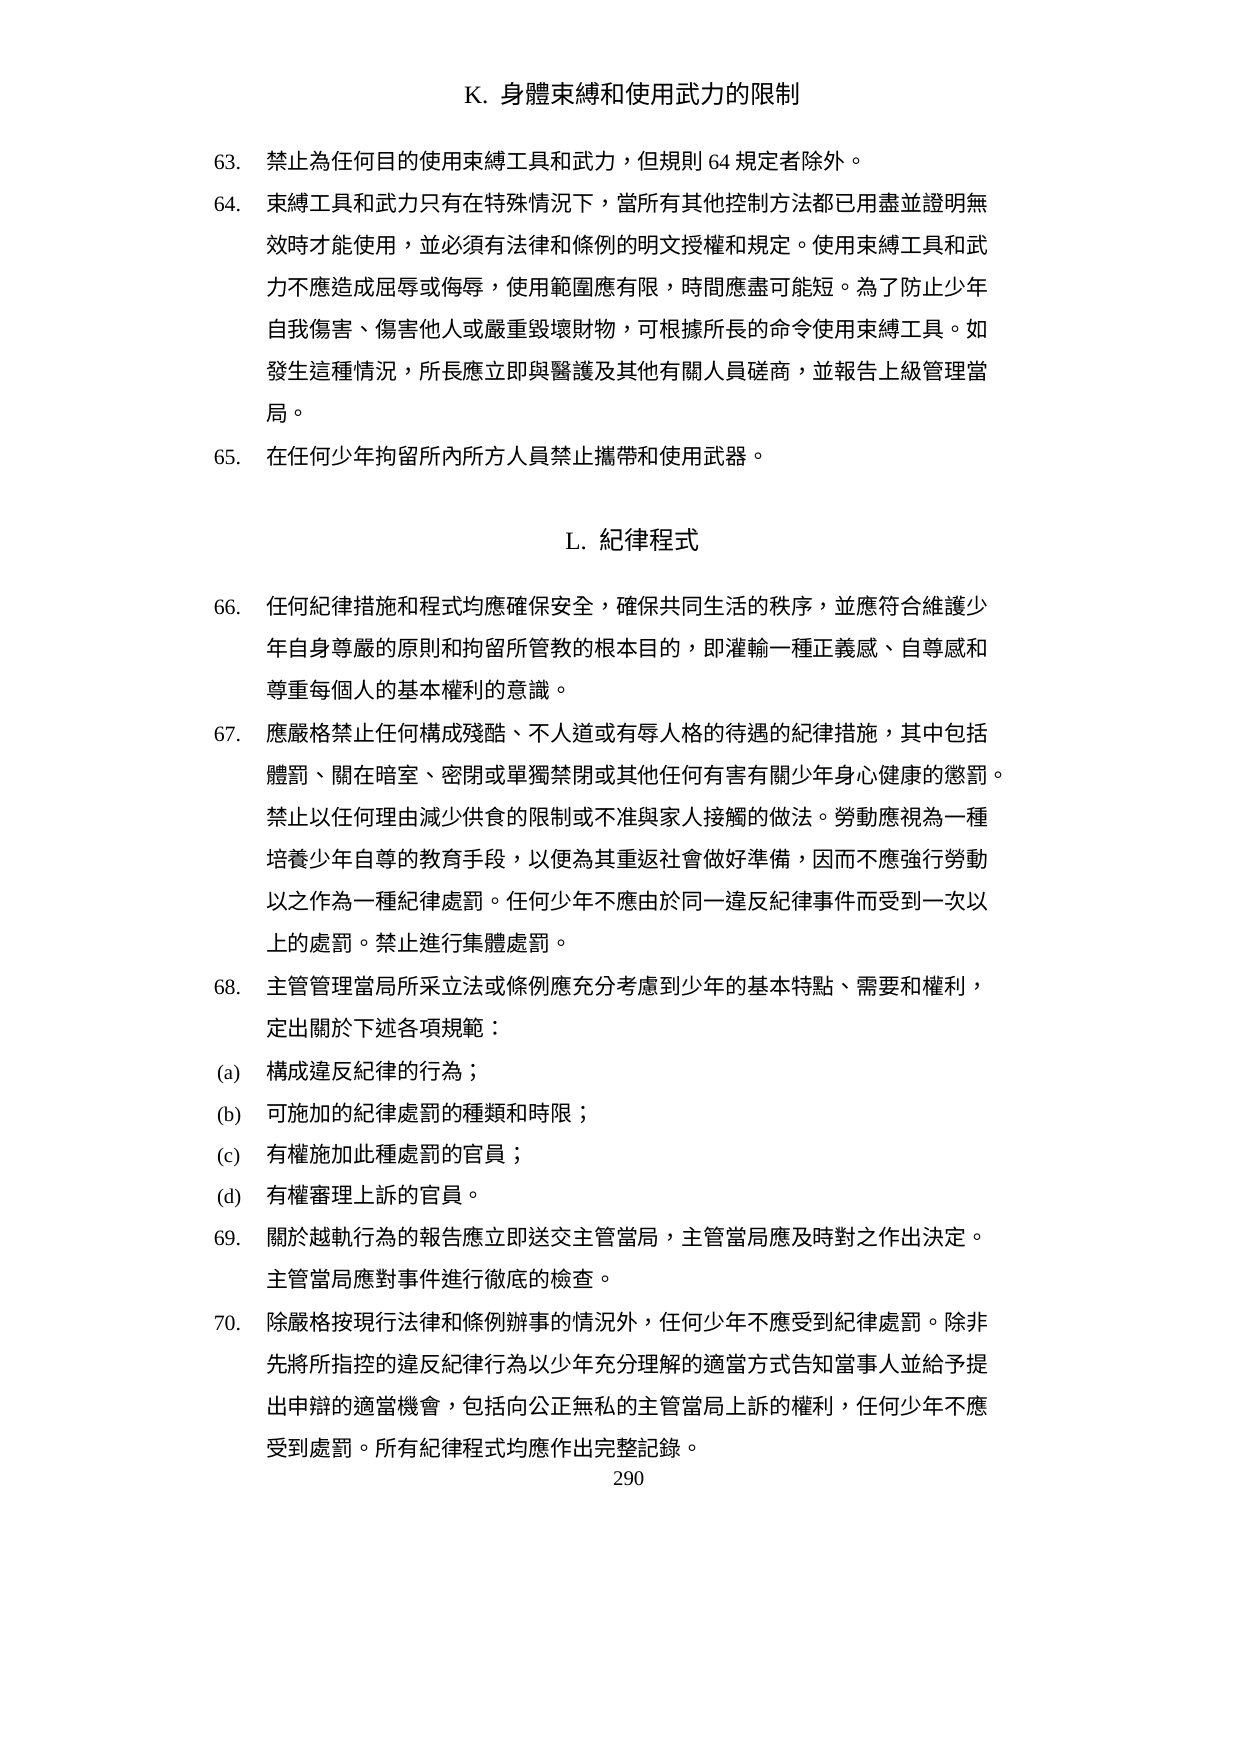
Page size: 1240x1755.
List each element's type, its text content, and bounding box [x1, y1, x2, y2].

list 除嚴格按現行法律和條例辦事的情況外，任何少年不應受到紀律處罰。除非先將所指控的違反紀律行為以少年充分理解的適當方式告知當事人並給予提出申辯的適當機會，包括向公正無私的主管當局上訴的權利，任何少年不應受到處罰。所有紀律程式均應作出完整記錄。 [213, 1304, 1003, 1462]
list 可施加的紀律處罰的種類和時限； [217, 1096, 1003, 1127]
list 構成違反紀律的行為； [217, 1054, 1003, 1086]
list 禁止為任何目的使用束縛工具和武力，但規則 64 規定者除外。 [213, 144, 1003, 175]
list 應嚴格禁止任何構成殘酷、不人道或有辱人格的待遇的紀律措施，其中包括體罰、關在暗室、密閉或單獨禁閉或其他任何有害有關少年身心健康的懲罰。禁止以任何理由減少供食的限制或不准與家人接觸的做法。勞動應視為一種培養少年自尊的教育手段，以便為其重返社會做好準備，因而不應強行勞動以之作為一種紀律處罰。任何少年不應由於同一違反紀律事件而受到一次以上的處罰。禁止進行集體處罰。 [213, 716, 1003, 958]
list 有權施加此種處罰的官員； [217, 1137, 1003, 1169]
list 在任何少年拘留所內所方人員禁止攜帶和使用武器。 [213, 439, 1003, 471]
list 任何紀律措施和程式均應確保安全，確保共同生活的秩序，並應符合維護少年自身尊嚴的原則和拘留所管教的根本目的，即灌輸一種正義感、自尊感和尊重每個人的基本權利的意識。 [213, 589, 1003, 705]
list 主管管理當局所采立法或條例應充分考慮到少年的基本特點、需要和權利，定出關於下述各項規範： [213, 969, 1003, 1043]
list 關於越軌行為的報告應立即送交主管當局，主管當局應及時對之作出決定。主管當局應對事件進行徹底的檢查。 [213, 1219, 1003, 1293]
text L. 紀律程式 [267, 521, 1003, 557]
text K. 身體束縛和使用武力的限制 [267, 75, 1003, 111]
list 有權審理上訴的官員。 [217, 1178, 1003, 1210]
list 束縛工具和武力只有在特殊情況下，當所有其他控制方法都已用盡並證明無效時才能使用，並必須有法律和條例的明文授權和規定。使用束縛工具和武力不應造成屈辱或侮辱，使用範圍應有限，時間應盡可能短。為了防止少年自我傷害、傷害他人或嚴重毀壞財物，可根據所長的命令使用束縛工具。如發生這種情況，所長應立即與醫護及其他有關人員磋商，並報告上級管理當局。 [213, 186, 1003, 428]
